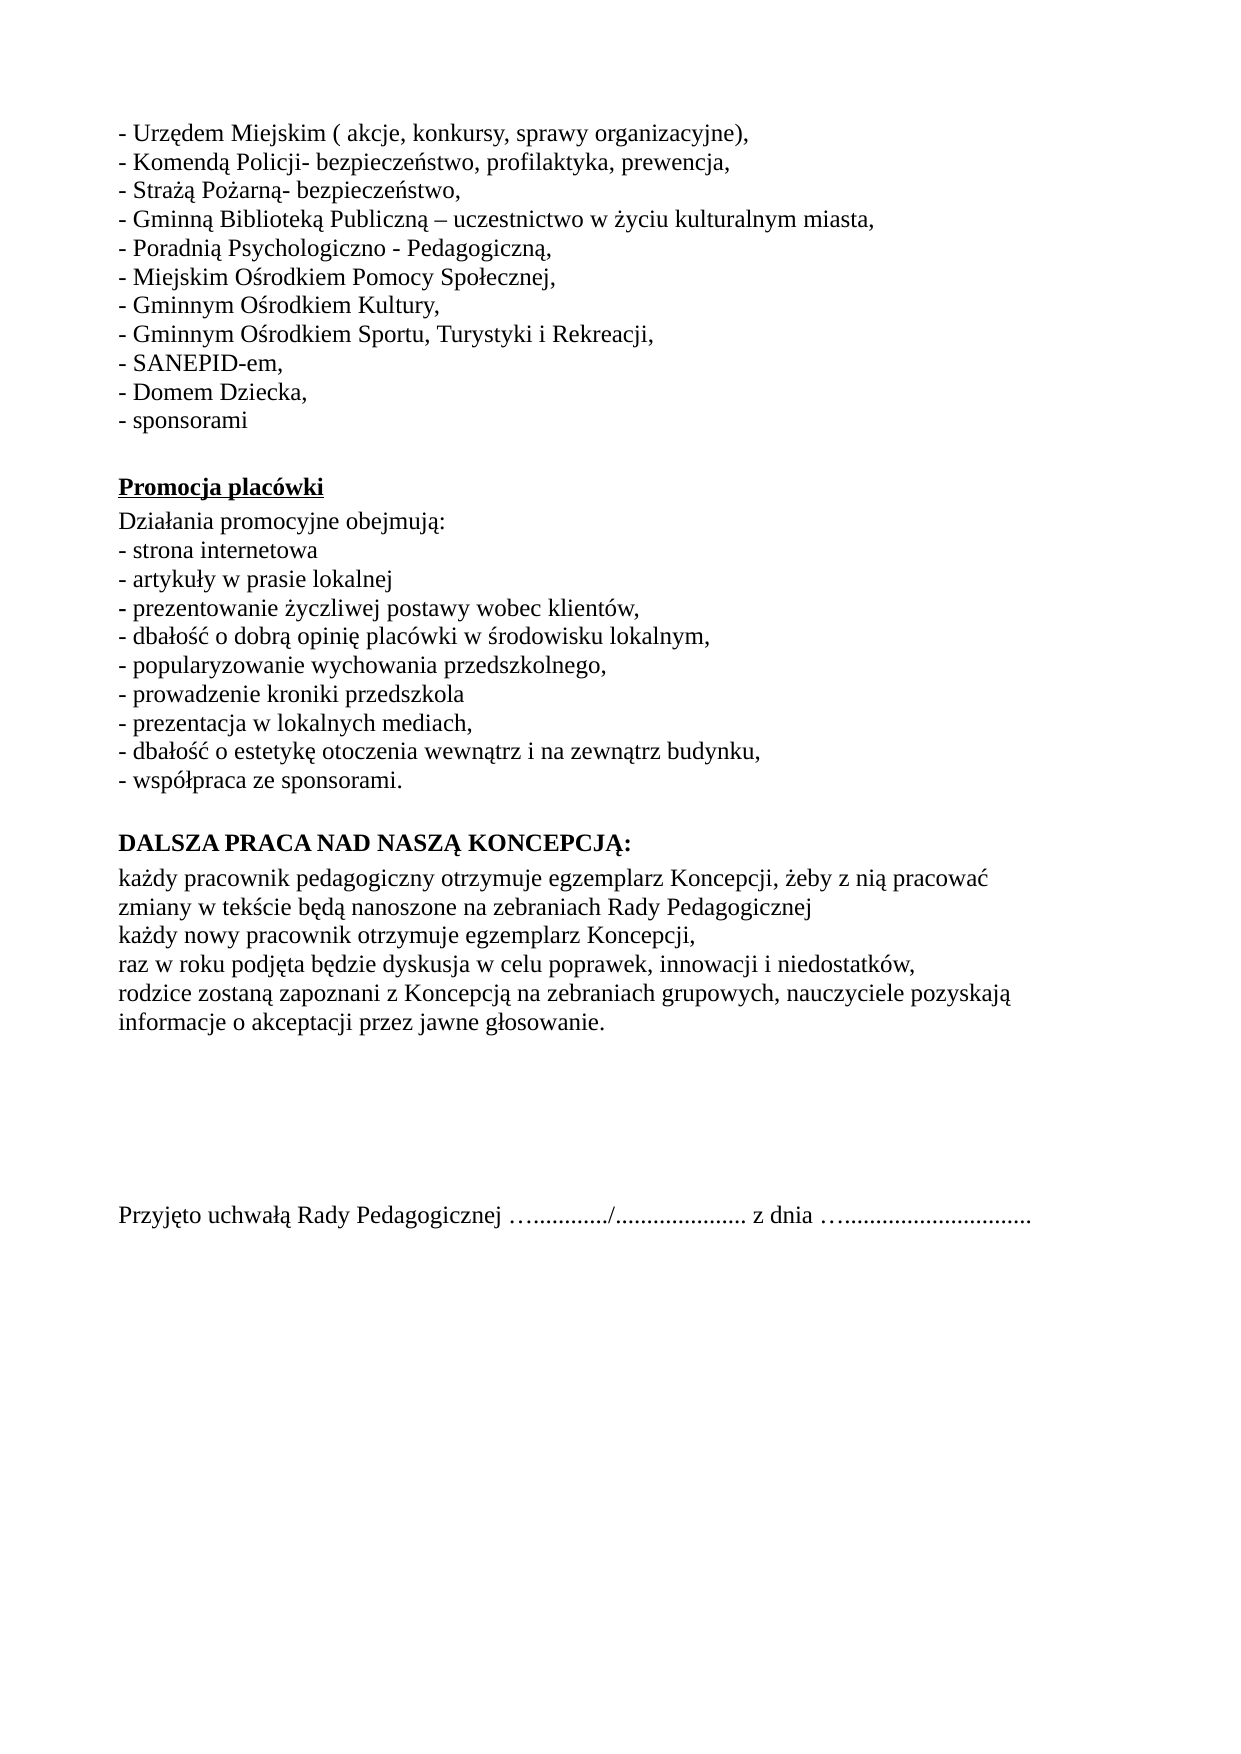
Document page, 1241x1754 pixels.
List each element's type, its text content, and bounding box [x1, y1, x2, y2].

text DALSZA PRACA NAD NASZĄ KONCEPCJĄ: [118, 828, 1122, 857]
text Promocja placówki [118, 472, 1122, 501]
text - Gminnym Ośrodkiem Sportu, Turystyki i Rekreacji, - SANEPID-em, - Domem Dziecka, - sponsorami [118, 319, 1122, 434]
text - Urzędem Miejskim ( akcje, konkursy, sprawy organizacyjne), - Komendą Policji- bezpieczeństwo, profilaktyka, prewencja, - Strażą Pożarną- bezpieczeństwo, - Gminną Biblioteką Publiczną – uczestnictwo w życiu kulturalnym miasta, - Poradnią Psychologiczno - Pedagogiczną, - Miejskim Ośrodkiem Pomocy Społecznej, [118, 118, 1122, 291]
text Działania promocyjne obejmują: - strona internetowa - artykuły w prasie lokalnej - prezentowanie życzliwej postawy wobec klientów, - dbałość o dobrą opinię placówki w środowisku lokalnym, - popularyzowanie wychowania przedszkolnego, - prowadzenie kroniki przedszkola - prezentacja w lokalnych mediach, - dbałość o estetykę otoczenia wewnątrz i na zewnątrz budynku, - współpraca ze sponsorami. [118, 506, 1122, 823]
text Przyjęto uchwałą Rady Pedagogicznej …............/..................... z dnia ….............................. [118, 1200, 1122, 1229]
text - Gminnym Ośrodkiem Kultury, [118, 291, 1122, 319]
text każdy pracownik pedagogiczny otrzymuje egzemplarz Koncepcji, żeby z nią pracować zmiany w tekście będą nanoszone na zebraniach Rady Pedagogicznej każdy nowy pracownik otrzymuje egzemplarz Koncepcji, raz w roku podjęta będzie dyskusja w celu poprawek, innowacji i niedostatków, rodzice zostaną zapoznani z Koncepcją na zebraniach grupowych, nauczyciele pozyskają informacje o akceptacji przez jawne głosowanie. [118, 863, 1122, 1036]
